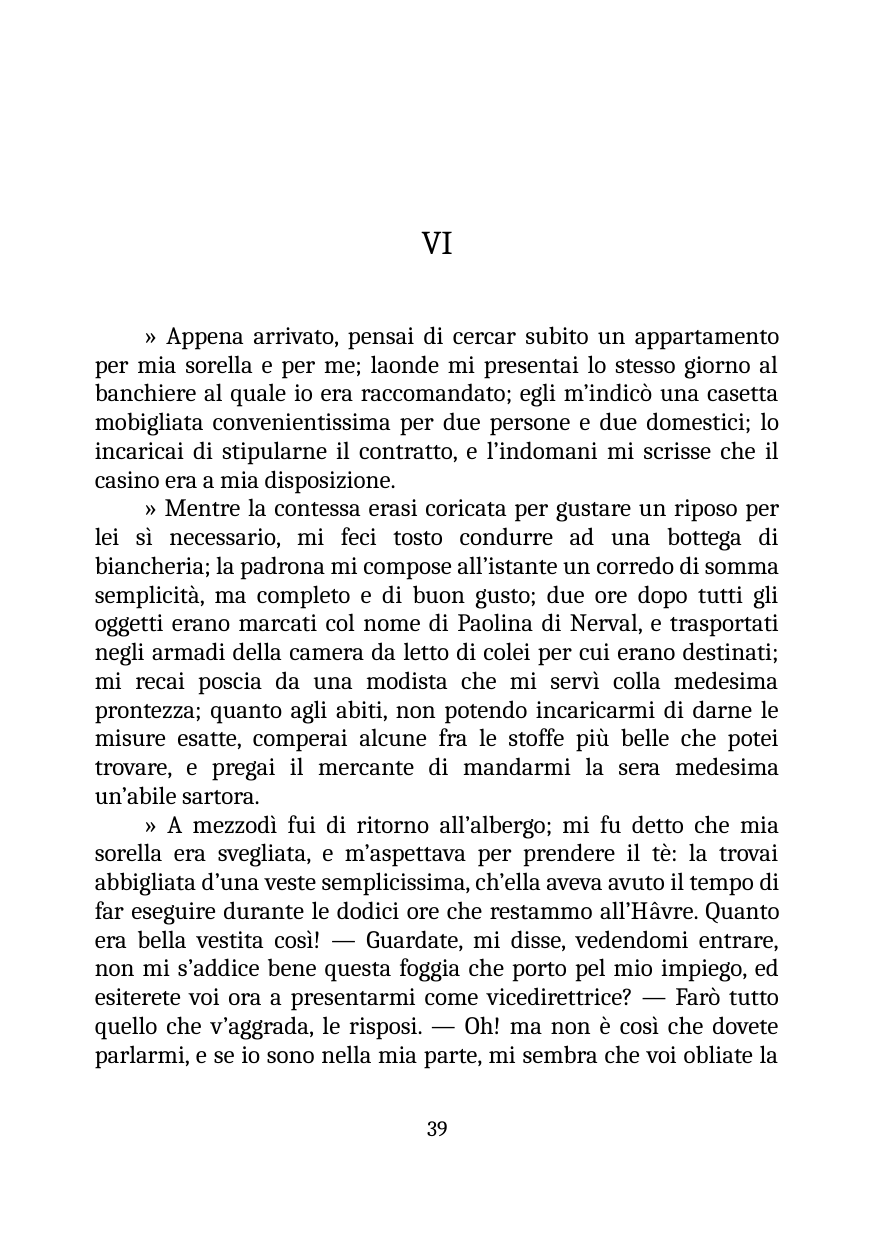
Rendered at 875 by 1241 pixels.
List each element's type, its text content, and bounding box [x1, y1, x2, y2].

text » Mentre la contessa erasi coricata per gustare un riposo per lei sì necessario, mi feci tosto condurre ad una bottega di biancheria; la padrona mi compose all’istante un corredo di somma semplicità, ma completo e di buon gusto; due ore dopo tutti gli oggetti erano marcati col nome di Paolina di Nerval, e trasportati negli armadi della camera da letto di colei per cui erano destinati; mi recai poscia da una modista che mi servì colla medesima prontezza; quanto agli abiti, non potendo incaricarmi di darne le misure esatte, comperai alcune fra le stoffe più belle che potei trovare, e pregai il mercante di mandarmi la sera medesima un’abile sartora. [94, 494, 779, 811]
subtitle VI [94, 224, 779, 263]
text » A mezzodì fui di ritorno all’albergo; mi fu detto che mia sorella era svegliata, e m’aspettava per prendere il tè: la trovai abbigliata d’una veste semplicissima, ch’ella aveva avuto il tempo di far eseguire durante le dodici ore che restammo all’Hâvre. Quanto era bella vestita così! — Guardate, mi disse, vedendomi entrare, non mi s’addice bene questa foggia che porto pel mio impiego, ed esiterete voi ora a presentarmi come vicedirettrice? — Farò tutto quello che v’aggrada, le risposi. — Oh! ma non è così che dovete parlarmi, e se io sono nella mia parte, mi sembra che voi obliate la [94, 811, 779, 1069]
text » Appena arrivato, pensai di cercar subito un appartamento per mia sorella e per me; laonde mi presentai lo stesso giorno al banchiere al quale io era raccomandato; egli m’indicò una casetta mobigliata convenientissima per due persone e due domestici; lo incaricai di stipularne il contratto, e l’indomani mi scrisse che il casino era a mia disposizione. [94, 322, 779, 494]
